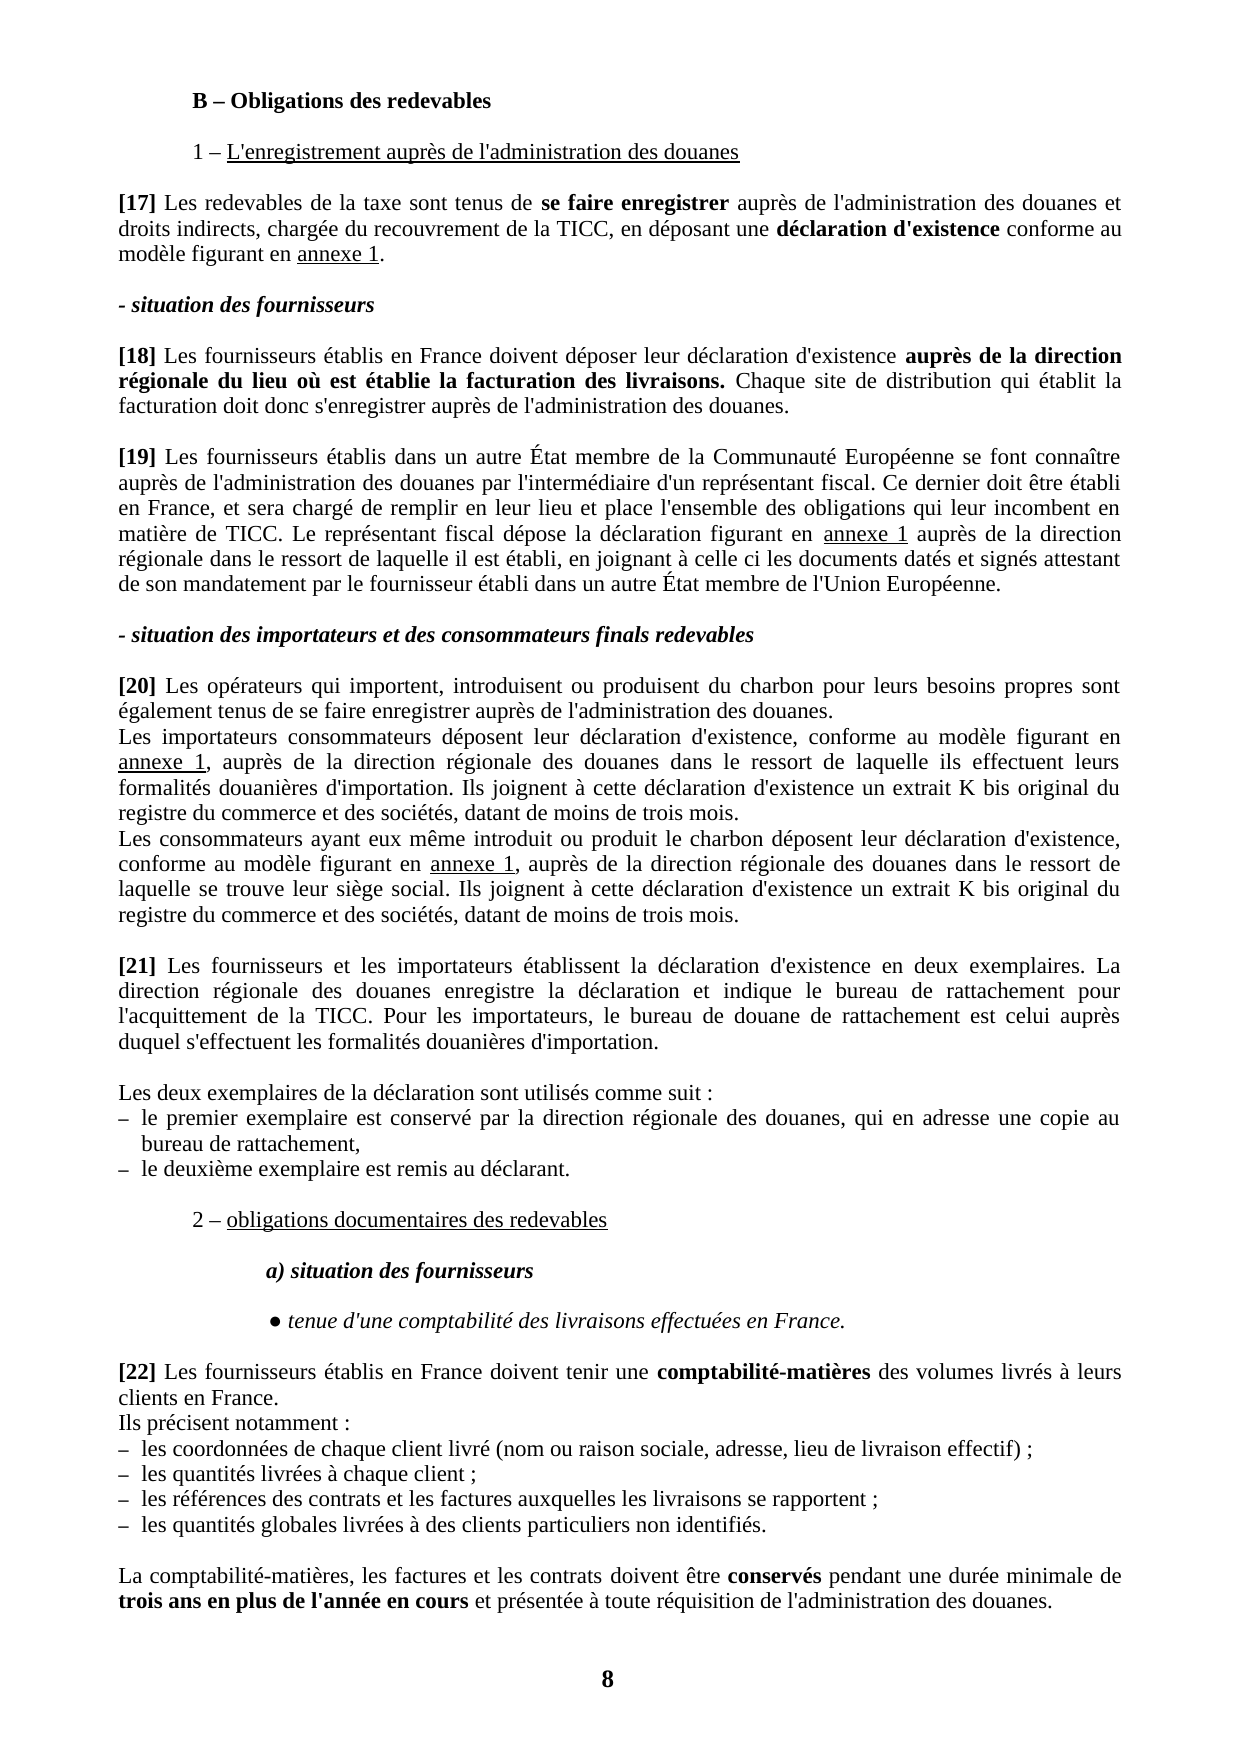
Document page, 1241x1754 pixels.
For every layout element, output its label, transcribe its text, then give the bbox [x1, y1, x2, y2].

list ● tenue d'une comptabilité des livraisons effectuées en France. [231, 1308, 1122, 1334]
list les références des contrats et les factures auxquelles les livraisons se rapportent ; [118, 1486, 1122, 1512]
list les quantités globales livrées à des clients particuliers non identifiés. [118, 1512, 1122, 1537]
list les quantités livrées à chaque client ; [118, 1461, 1122, 1486]
text Ils précisent notamment : [118, 1410, 1122, 1436]
text Les importateurs consommateurs déposent leur déclaration d'existence, conforme au modèle figurant en annexe 1, auprès de la direction régionale des douanes dans le ressort de laquelle ils effectuent leurs formalités douanières d'importation. Ils joignent à cette déclaration d'existence un extrait K bis original du registre du commerce et des sociétés, datant de moins de trois mois. [118, 724, 1122, 826]
text Les consommateurs ayant eux même introduit ou produit le charbon déposent leur déclaration d'existence, conforme au modèle figurant en annexe 1, auprès de la direction régionale des douanes dans le ressort de laquelle se trouve leur siège social. Ils joignent à cette déclaration d'existence un extrait K bis original du registre du commerce et des sociétés, datant de moins de trois mois. [118, 826, 1122, 927]
text [17] Les redevables de la taxe sont tenus de se faire enregistrer auprès de l'administration des douanes et droits indirects, chargée du recouvrement de la TICC, en déposant une déclaration d'existence conforme au modèle figurant en annexe 1. [118, 190, 1122, 266]
text [20] Les opérateurs qui importent, introduisent ou produisent du charbon pour leurs besoins propres sont également tenus de se faire enregistrer auprès de l'administration des douanes. [118, 673, 1122, 724]
text 2 – obligations documentaires des redevables [118, 1207, 1122, 1232]
text - situation des importateurs et des consommateurs finals redevables [118, 622, 1122, 648]
text 1 – L'enregistrement auprès de l'administration des douanes [118, 139, 1122, 165]
text a) situation des fournisseurs [118, 1258, 1122, 1283]
list le premier exemplaire est conservé par la direction régionale des douanes, qui en adresse une copie au bureau de rattachement, [118, 1105, 1122, 1156]
list le deuxième exemplaire est remis au déclarant. [118, 1156, 1122, 1181]
text B – Obligations des redevables [118, 88, 1122, 114]
text [18] Les fournisseurs établis en France doivent déposer leur déclaration d'existence auprès de la direction régionale du lieu où est établie la facturation des livraisons. Chaque site de distribution qui établit la facturation doit donc s'enregistrer auprès de l'administration des douanes. [118, 343, 1122, 419]
text La comptabilité-matières, les factures et les contrats doivent être conservés pendant une durée minimale de trois ans en plus de l'année en cours et présentée à toute réquisition de l'administration des douanes. [118, 1563, 1122, 1613]
text - situation des fournisseurs [118, 292, 1122, 317]
text [22] Les fournisseurs établis en France doivent tenir une comptabilité-matières des volumes livrés à leurs clients en France. [118, 1359, 1122, 1410]
text Les deux exemplaires de la déclaration sont utilisés comme suit : [118, 1080, 1122, 1105]
list les coordonnées de chaque client livré (nom ou raison sociale, adresse, lieu de livraison effectif) ; [118, 1436, 1122, 1461]
text [19] Les fournisseurs établis dans un autre État membre de la Communauté Européenne se font connaître auprès de l'administration des douanes par l'intermédiaire d'un représentant fiscal. Ce dernier doit être établi en France, et sera chargé de remplir en leur lieu et place l'ensemble des obligations qui leur incombent en matière de TICC. Le représentant fiscal dépose la déclaration figurant en annexe 1 auprès de la direction régionale dans le ressort de laquelle il est établi, en joignant à celle ci les documents datés et signés attestant de son mandatement par le fournisseur établi dans un autre État membre de l'Union Européenne. [118, 444, 1122, 597]
text [21] Les fournisseurs et les importateurs établissent la déclaration d'existence en deux exemplaires. La direction régionale des douanes enregistre la déclaration et indique le bureau de rattachement pour l'acquittement de la TICC. Pour les importateurs, le bureau de douane de rattachement est celui auprès duquel s'effectuent les formalités douanières d'importation. [118, 953, 1122, 1054]
